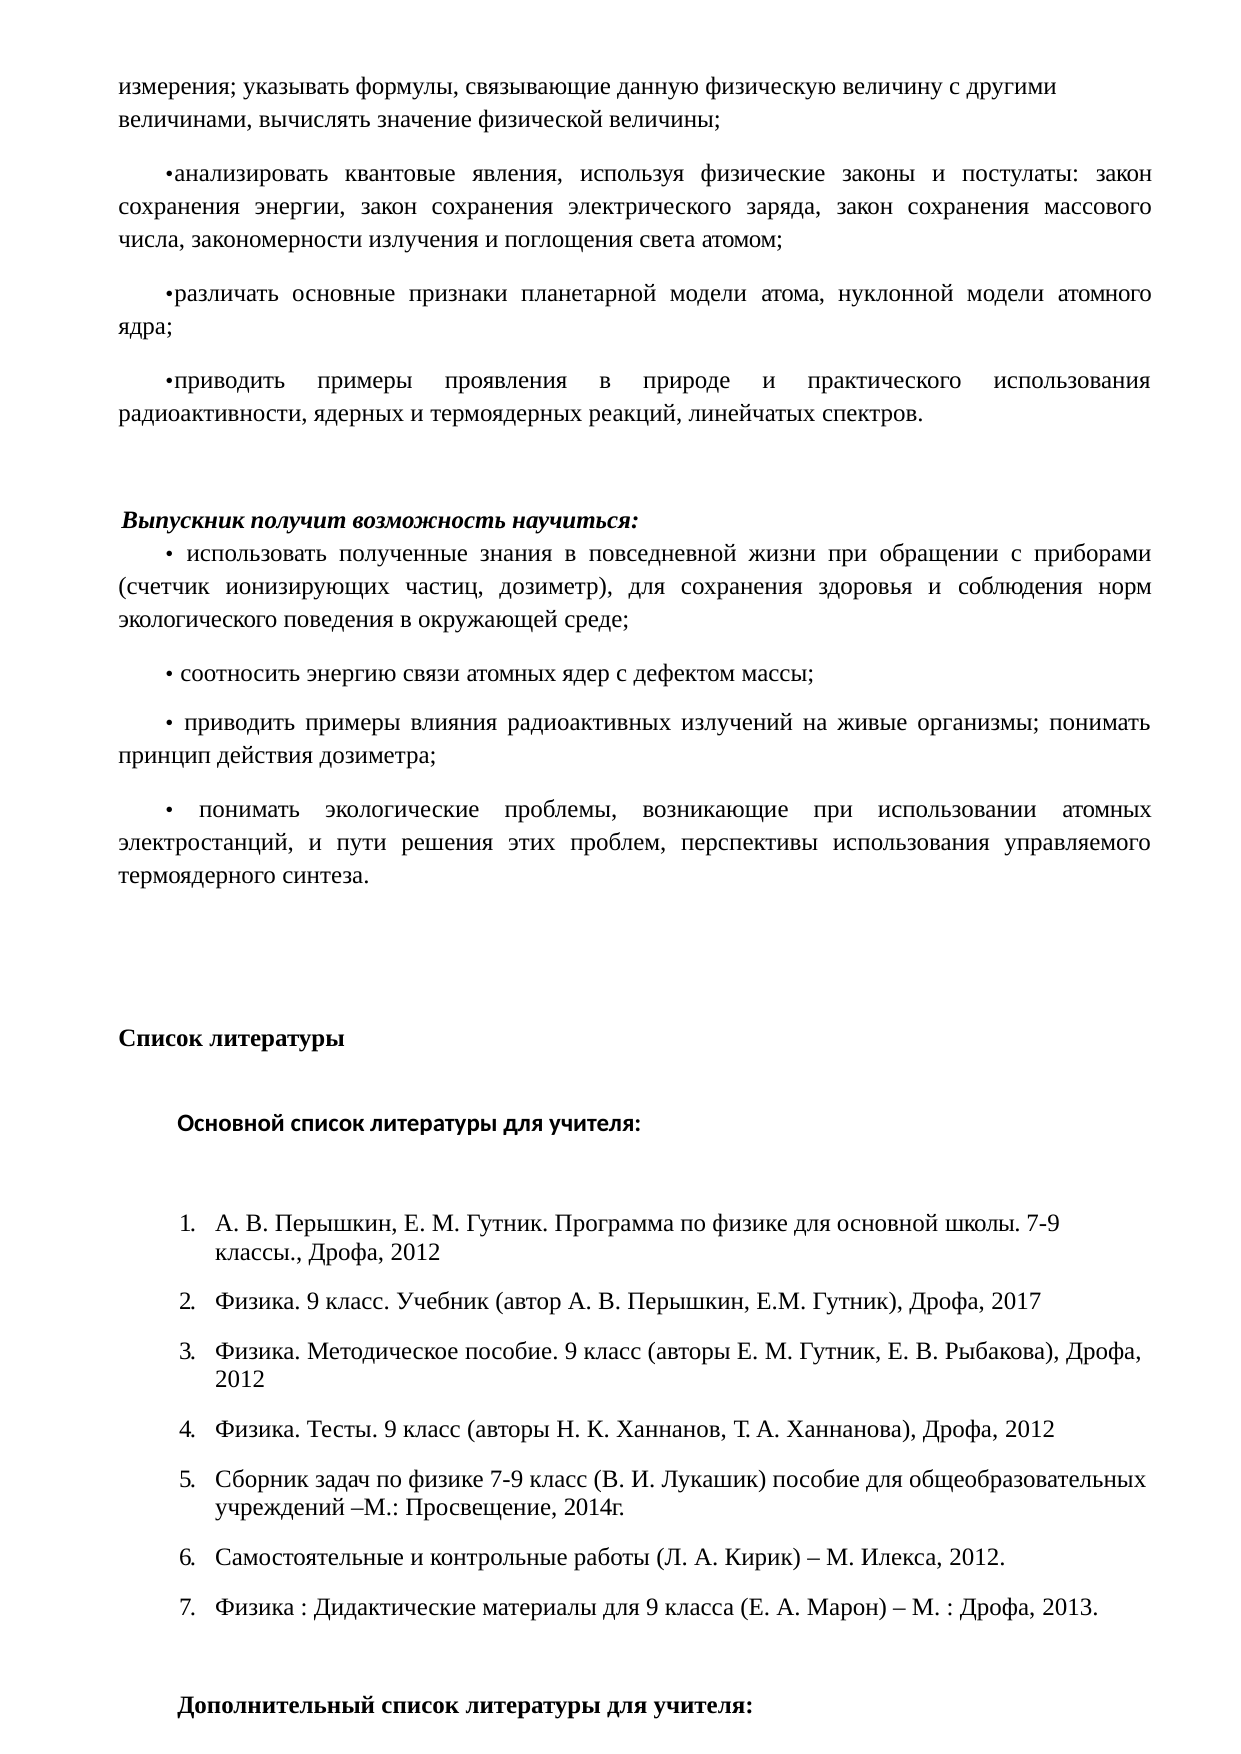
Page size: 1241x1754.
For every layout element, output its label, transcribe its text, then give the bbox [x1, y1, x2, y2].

list Сборник задач по физике 7-9 класс (В. И. Лукашик) пособие для общеобразовательных учреждений –М.: Просвещение, 2014г. [179, 1464, 1152, 1521]
subtitle Дополнительный список литературы для учителя: [177, 1691, 1167, 1719]
list Физика. Методическое пособие. 9 класс (авторы Е. М. Гутник, Е. В. Рыбакова), Дрофа, 2012 [179, 1336, 1142, 1393]
list понимать экологические проблемы, возникающие при использовании атомных электростанций, и пути решения этих проблем, перспективы использования управляемого термоядерного синтеза. [118, 794, 1152, 889]
list Физика. Тесты. 9 класс (авторы Н. К. Ханнанов, Т. А. Ханнанова), Дрофа, 2012 [179, 1414, 1167, 1443]
list Физика. 9 класс. Учебник (автор А. В. Перышкин, Е.М. Гутник), Дрофа, 2017 [179, 1286, 1167, 1315]
list приводить примеры проявления в природе и практического использования радиоактивности, ядерных и термоядерных реакций, линейчатых спектров. [118, 365, 1151, 427]
list А. В. Перышкин, Е. М. Гутник. Программа по физике для основной школы. 7-9 классы., Дрофа, 2012 [179, 1208, 1069, 1265]
list приводить примеры влияния радиоактивных излучений на живые организмы; понимать принцип действия дозиметра; [118, 707, 1151, 769]
subtitle Выпускник получит возможность научиться: [121, 505, 1167, 534]
list различать основные признаки планетарной модели атома, нуклонной модели атомного ядра; [118, 278, 1152, 340]
text измерения; указывать формулы, связывающие данную физическую величину с другими величинами, вычислять значение физической величины; [118, 71, 1167, 133]
list использовать полученные знания в повседневной жизни при обращении с приборами (счетчик ионизирующих частиц, дозиметр), для сохранения здоровья и соблюдения норм экологического поведения в окружающей среде; [118, 538, 1152, 632]
list Физика : Дидактические материалы для 9 класса (Е. А. Марон) – М. : Дрофа, 2013. [179, 1592, 1167, 1620]
subtitle Список литературы [118, 1023, 1167, 1052]
list анализировать квантовые явления, используя физические законы и постулаты: закон сохранения энергии, закон сохранения электрического заряда, закон сохранения массового числа, закономерности излучения и поглощения света атомом; [118, 158, 1152, 253]
list Самостоятельные и контрольные работы (Л. А. Кирик) – М. Илекса, 2012. [179, 1542, 1167, 1571]
text Основной список литературы для учителя: [177, 1109, 1167, 1138]
list соотносить энергию связи атомных ядер с дефектом массы; [165, 658, 1167, 686]
